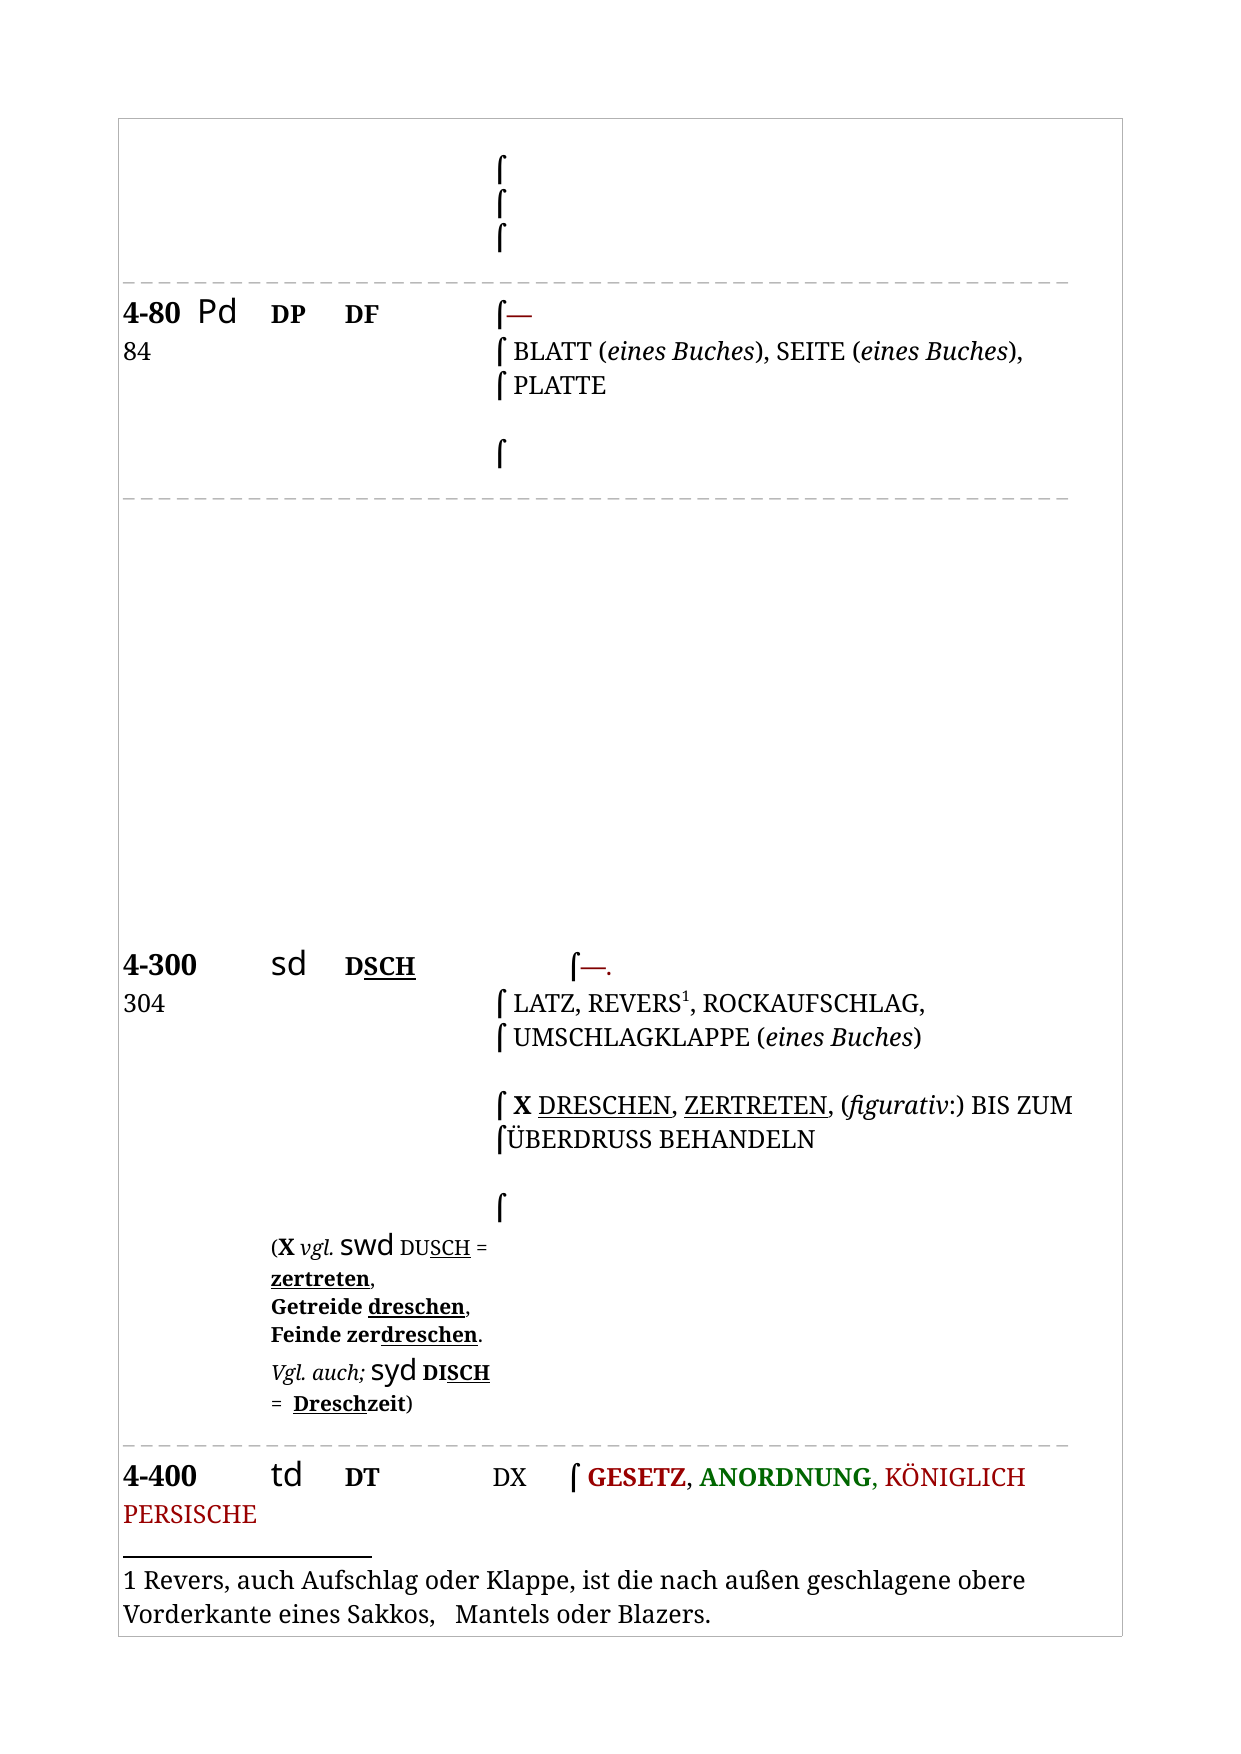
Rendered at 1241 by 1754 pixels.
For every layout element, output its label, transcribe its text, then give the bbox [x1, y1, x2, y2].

text ⌠ UMSCHLAGKLAPPE (eines Buches) [123, 1020, 1117, 1054]
text 84 ⌠ BLATT (eines Buches), SEITE (eines Buches), [123, 333, 1117, 367]
text ⌠ [123, 436, 1117, 469]
text Vgl. auch; syd DISCH = Dreschzeit) [123, 1349, 1117, 1417]
text 4-80 Pd DP DF ⌠— [123, 288, 1117, 333]
text Feinde zerdreschen. [123, 1321, 1117, 1349]
text ⌠ÜBERDRUSS BEHANDELN [123, 1122, 1117, 1190]
text 4-300 sd DSCH ⌠—. [123, 940, 1117, 986]
text 304 ⌠ LATZ, REVERS, ROCKAUFSCHLAG, [123, 986, 1117, 1020]
text _ _ _ _ _ _ _ _ _ _ _ _ _ _ _ _ _ _ _ _ _ _ _ _ _ _ _ _ _ _ _ _ _ _ _ _ _ _ _ _ _ _ _ _ _ _ _ _ _ _ _ _ _ [123, 254, 1117, 288]
text ⌠ X DRESCHEN, ZERTRETEN, (figurativ:) BIS ZUM [123, 1088, 1117, 1122]
text ⌠ PLATTE [123, 367, 1117, 401]
text _ _ _ _ _ _ _ _ _ _ _ _ _ _ _ _ _ _ _ _ _ _ _ _ _ _ _ _ _ _ _ _ _ _ _ _ _ _ _ _ _ _ _ _ _ _ _ _ _ _ _ _ _ [123, 1417, 1117, 1451]
text 4-400 td DT DX ⌠ GESETZ, ANORDNUNG, KÖNIGLICH PERSISCHE [123, 1451, 1117, 1531]
text (X vgl. swd DUSCH = [123, 1224, 1117, 1264]
text ⌠ [123, 186, 1117, 220]
text ⌠ [123, 152, 1117, 186]
text _ _ _ _ _ _ _ _ _ _ _ _ _ _ _ _ _ _ _ _ _ _ _ _ _ _ _ _ _ _ _ _ _ _ _ _ _ _ _ _ _ _ _ _ _ _ _ _ _ _ _ _ _ [123, 469, 1117, 504]
text Revers, auch Aufschlag oder Klappe, ist die nach außen geschlagene obere Vorderkante eines Sakkos, Mantels oder Blazers. [123, 1563, 1117, 1631]
text zertreten, Getreide dreschen, [123, 1264, 1117, 1321]
text ⌠ [123, 1190, 1117, 1224]
text ⌠ [123, 220, 1117, 254]
